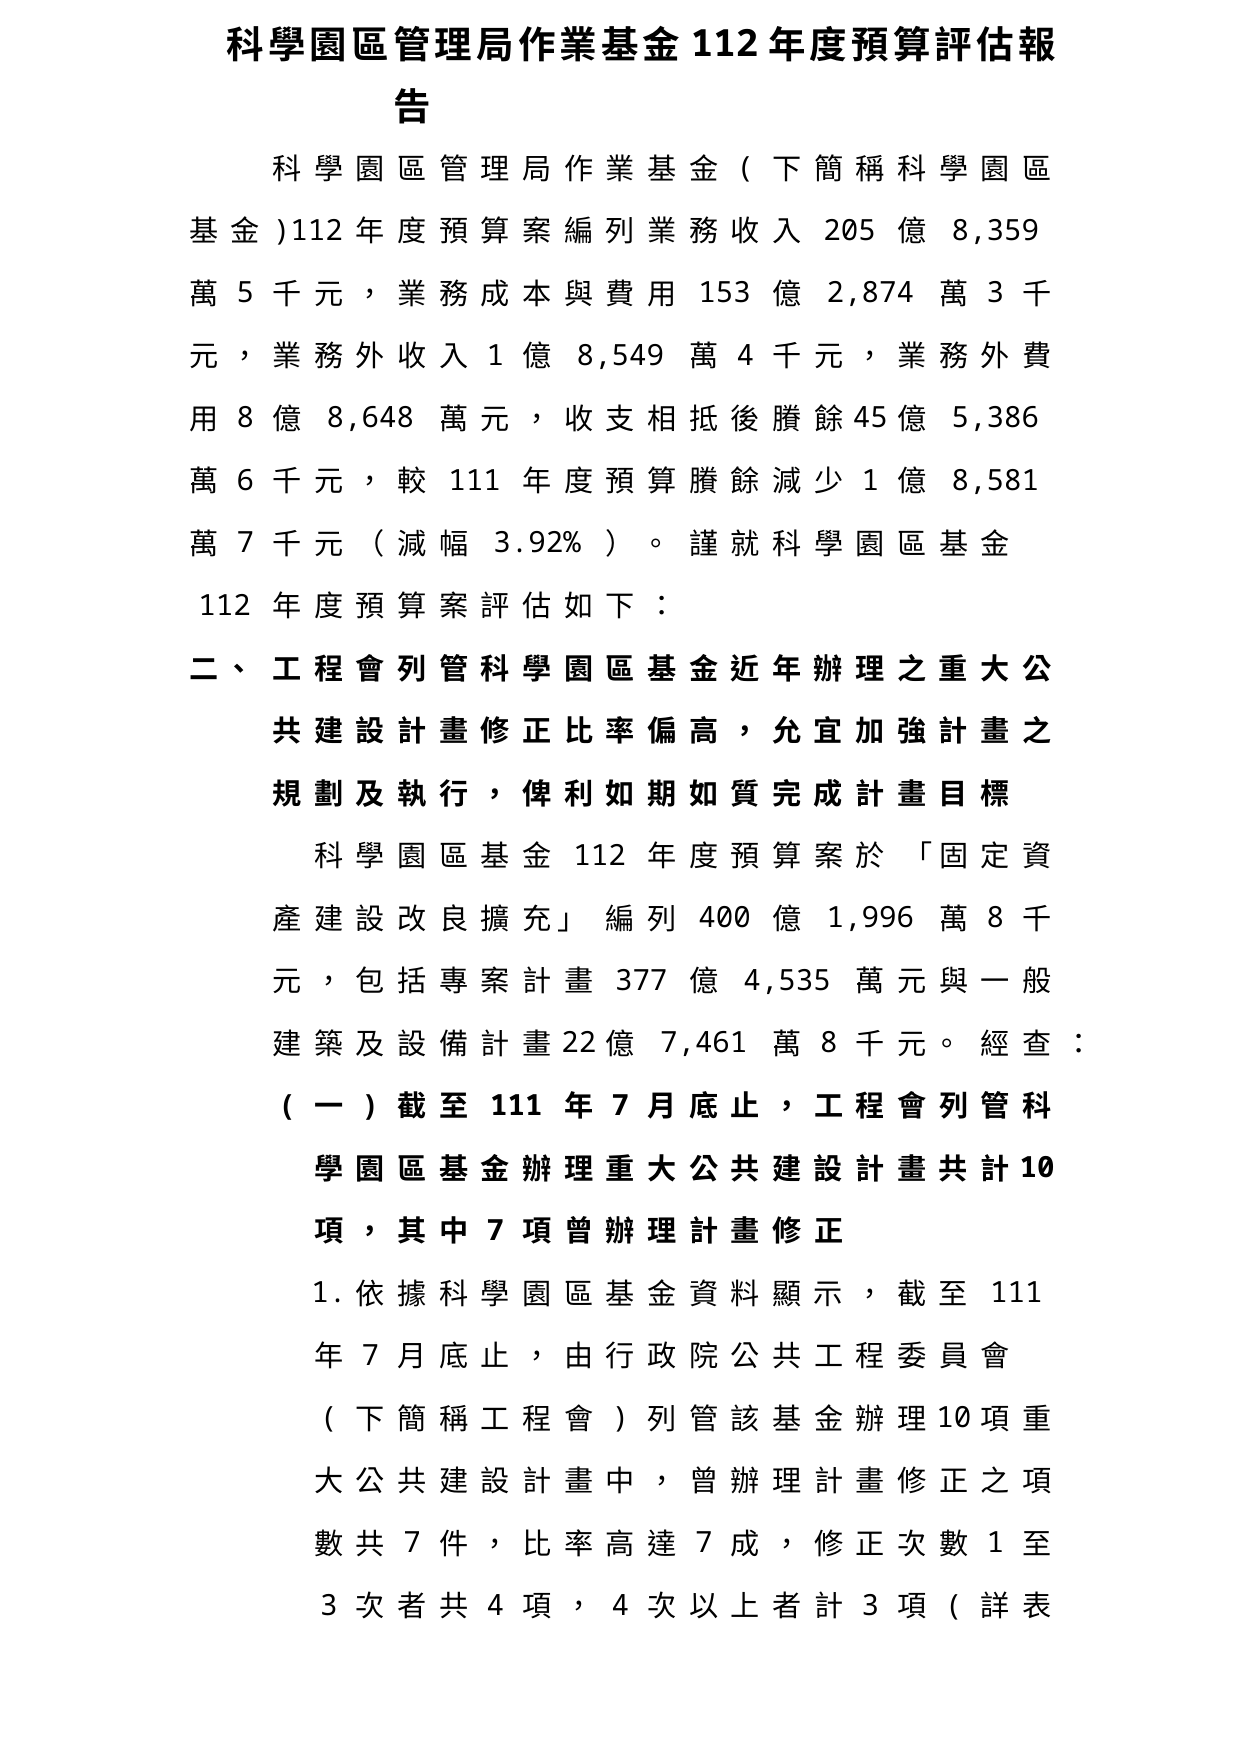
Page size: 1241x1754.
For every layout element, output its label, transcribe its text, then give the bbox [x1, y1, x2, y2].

text 1.依據科學園區基金資料顯示，截至111年7月底止，由行政院公共工程委員會(下簡稱工程會)列管該基金辦理10項重大公共建設計畫中，曾辦理計畫修正之項數共7件，比率高達7成，修正次數1至3次者共4項，4次以上者計3項(詳表 [271, 1250, 1058, 1625]
text 科學園區基金112年度預算案於「固定資產建設改良擴充」編列400億1,996萬8千元，包括專案計畫377億4,535萬元與一般建築及設備計畫22億7,461萬8千元。經查： [242, 812, 1058, 1062]
text 二、工程會列管科學園區基金近年辦理之重大公共建設計畫修正比率偏高，允宜加強計畫之規劃及執行，俾利如期如質完成計畫目標 [183, 625, 1058, 812]
text (一)截至111年7月底止，工程會列管科學園區基金辦理重大公共建設計畫共計10項，其中7項曾辦理計畫修正 [242, 1062, 1058, 1250]
text 科學園區管理局作業基金(下簡稱科學園區基金)112年度預算案編列業務收入205億8,359萬5千元，業務成本與費用153億2,874萬3千元，業務外收入1億8,549萬4千元，業務外費用8億8,648萬元，收支相抵後賸餘45億5,386萬6千元，較111年度預算賸餘減少1億8,581萬7千元（減幅3.92%）。謹就科學園區基金112年度預算案評估如下： [183, 125, 1058, 625]
text 科學園區管理局作業基金112年度預算評估報告 [184, 0, 1058, 125]
